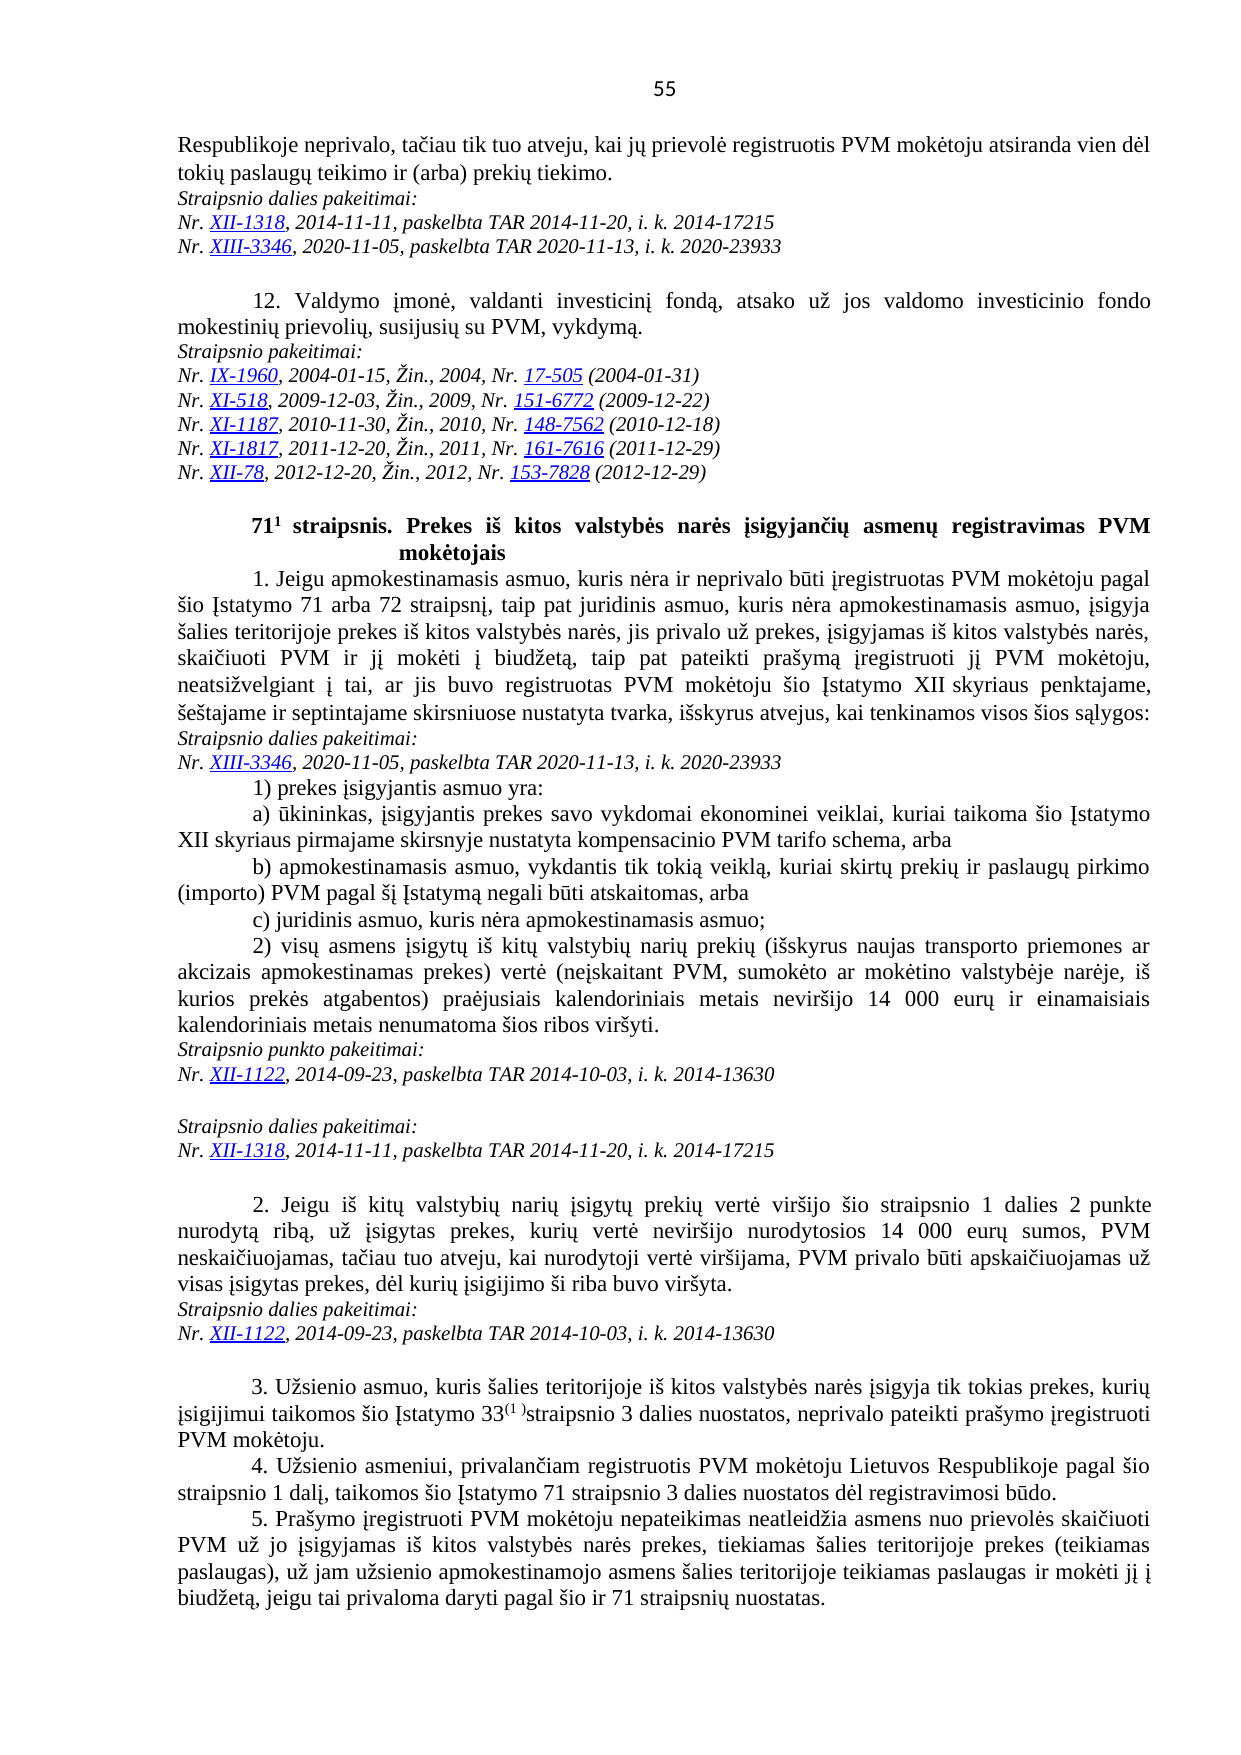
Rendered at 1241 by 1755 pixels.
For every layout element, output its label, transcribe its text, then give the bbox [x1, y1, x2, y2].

text 2) visų asmens įsigytų iš kitų valstybių narių prekių (išskyrus naujas transporto priemones ar akcizais apmokestinamas prekes) vertė (neįskaitant PVM, sumokėto ar mokėtino valstybėje narėje, iš kurios prekės atgabentos) praėjusiais kalendoriniais metais neviršijo 14 000 eurų ir einamaisiais kalendoriniais metais nenumatoma šios ribos viršyti. [177, 932, 1152, 1037]
text Nr. XIII-3346, 2020-11-05, paskelbta TAR 2020-11-13, i. k. 2020-23933 [177, 234, 1152, 258]
text Respublikoje neprivalo, tačiau tik tuo atveju, kai jų prievolė registruotis PVM mokėtoju atsiranda vien dėl tokių paslaugų teikimo ir (arba) prekių tiekimo. [177, 131, 1152, 186]
text Straipsnio dalies pakeitimai: [177, 186, 1152, 210]
text Straipsnio dalies pakeitimai: [177, 1297, 1152, 1321]
text 5. Prašymo įregistruoti PVM mokėtoju nepateikimas neatleidžia asmens nuo prievolės skaičiuoti PVM už jo įsigyjamas iš kitos valstybės narės prekes, tiekiamas šalies teritorijoje prekes (teikiamas paslaugas), už jam užsienio apmokestinamojo asmens šalies teritorijoje teikiamas paslaugas ir mokėti jį į biudžetą, jeigu tai privaloma daryti pagal šio ir 71 straipsnių nuostatas. [177, 1505, 1152, 1611]
text Nr. XII-1318, 2014-11-11, paskelbta TAR 2014-11-20, i. k. 2014-17215 [177, 1138, 1152, 1162]
text Straipsnio dalies pakeitimai: [177, 726, 1152, 750]
text Nr. XI-1817, 2011-12-20, Žin., 2011, Nr. 161-7616 (2011-12-29) [177, 436, 1152, 460]
text Nr. XIII-3346, 2020-11-05, paskelbta TAR 2020-11-13, i. k. 2020-23933 [177, 750, 1152, 774]
text Straipsnio dalies pakeitimai: [177, 1114, 1152, 1138]
text 3. Užsienio asmuo, kuris šalies teritorijoje iš kitos valstybės narės įsigyja tik tokias prekes, kurių įsigijimui taikomos šio Įstatymo 33(1 )straipsnio 3 dalies nuostatos, neprivalo pateikti prašymo įregistruoti PVM mokėtoju. [177, 1373, 1152, 1452]
text Straipsnio punkto pakeitimai: [177, 1037, 1152, 1061]
text Nr. XI-518, 2009-12-03, Žin., 2009, Nr. 151-6772 (2009-12-22) [177, 387, 1152, 412]
text Nr. XII-78, 2012-12-20, Žin., 2012, Nr. 153-7828 (2012-12-29) [177, 460, 1152, 484]
text c) juridinis asmuo, kuris nėra apmokestinamasis asmuo; [177, 906, 1152, 932]
text Straipsnio pakeitimai: [177, 339, 1152, 363]
text 2. Jeigu iš kitų valstybių narių įsigytų prekių vertė viršijo šio straipsnio 1 dalies 2 punkte nurodytą ribą, už įsigytas prekes, kurių vertė neviršijo nurodytosios 14 000 eurų sumos, PVM neskaičiuojamas, tačiau tuo atveju, kai nurodytoji vertė viršijama, PVM privalo būti apskaičiuojamas už visas įsigytas prekes, dėl kurių įsigijimo ši riba buvo viršyta. [177, 1191, 1152, 1297]
text 1. Jeigu apmokestinamasis asmuo, kuris nėra ir neprivalo būti įregistruotas PVM mokėtoju pagal šio Įstatymo 71 arba 72 straipsnį, taip pat juridinis asmuo, kuris nėra apmokestinamasis asmuo, įsigyja šalies teritorijoje prekes iš kitos valstybės narės, jis privalo už prekes, įsigyjamas iš kitos valstybės narės, skaičiuoti PVM ir jį mokėti į biudžetą, taip pat pateikti prašymą įregistruoti jį PVM mokėtoju, neatsižvelgiant į tai, ar jis buvo registruotas PVM mokėtoju šio Įstatymo XII skyriaus penktajame, šeštajame ir septintajame skirsniuose nustatyta tvarka, išskyrus atvejus, kai tenkinamos visos šios sąlygos: [177, 565, 1152, 726]
text 1) prekes įsigyjantis asmuo yra: [177, 774, 1152, 800]
text Nr. XI-1187, 2010-11-30, Žin., 2010, Nr. 148-7562 (2010-12-18) [177, 412, 1152, 436]
text 711 straipsnis. Prekes iš kitos valstybės narės įsigyjančių asmenų registravimas PVM mokėtojais [251, 512, 1152, 565]
text 12. Valdymo įmonė, valdanti investicinį fondą, atsako už jos valdomo investicinio fondo mokestinių prievolių, susijusių su PVM, vykdymą. [177, 287, 1152, 339]
text Nr. XII-1318, 2014-11-11, paskelbta TAR 2014-11-20, i. k. 2014-17215 [177, 210, 1152, 234]
text Nr. IX-1960, 2004-01-15, Žin., 2004, Nr. 17-505 (2004-01-31) [177, 363, 1152, 387]
text Nr. XII-1122, 2014-09-23, paskelbta TAR 2014-10-03, i. k. 2014-13630 [177, 1321, 1152, 1345]
text Nr. XII-1122, 2014-09-23, paskelbta TAR 2014-10-03, i. k. 2014-13630 [177, 1061, 1152, 1086]
text a) ūkininkas, įsigyjantis prekes savo vykdomai ekonominei veiklai, kuriai taikoma šio Įstatymo XII skyriaus pirmajame skirsnyje nustatyta kompensacinio PVM tarifo schema, arba [177, 800, 1152, 853]
text b) apmokestinamasis asmuo, vykdantis tik tokią veiklą, kuriai skirtų prekių ir paslaugų pirkimo (importo) PVM pagal šį Įstatymą negali būti atskaitomas, arba [177, 853, 1152, 906]
text 4. Užsienio asmeniui, privalančiam registruotis PVM mokėtoju Lietuvos Respublikoje pagal šio straipsnio 1 dalį, taikomos šio Įstatymo 71 straipsnio 3 dalies nuostatos dėl registravimosi būdo. [177, 1452, 1152, 1505]
